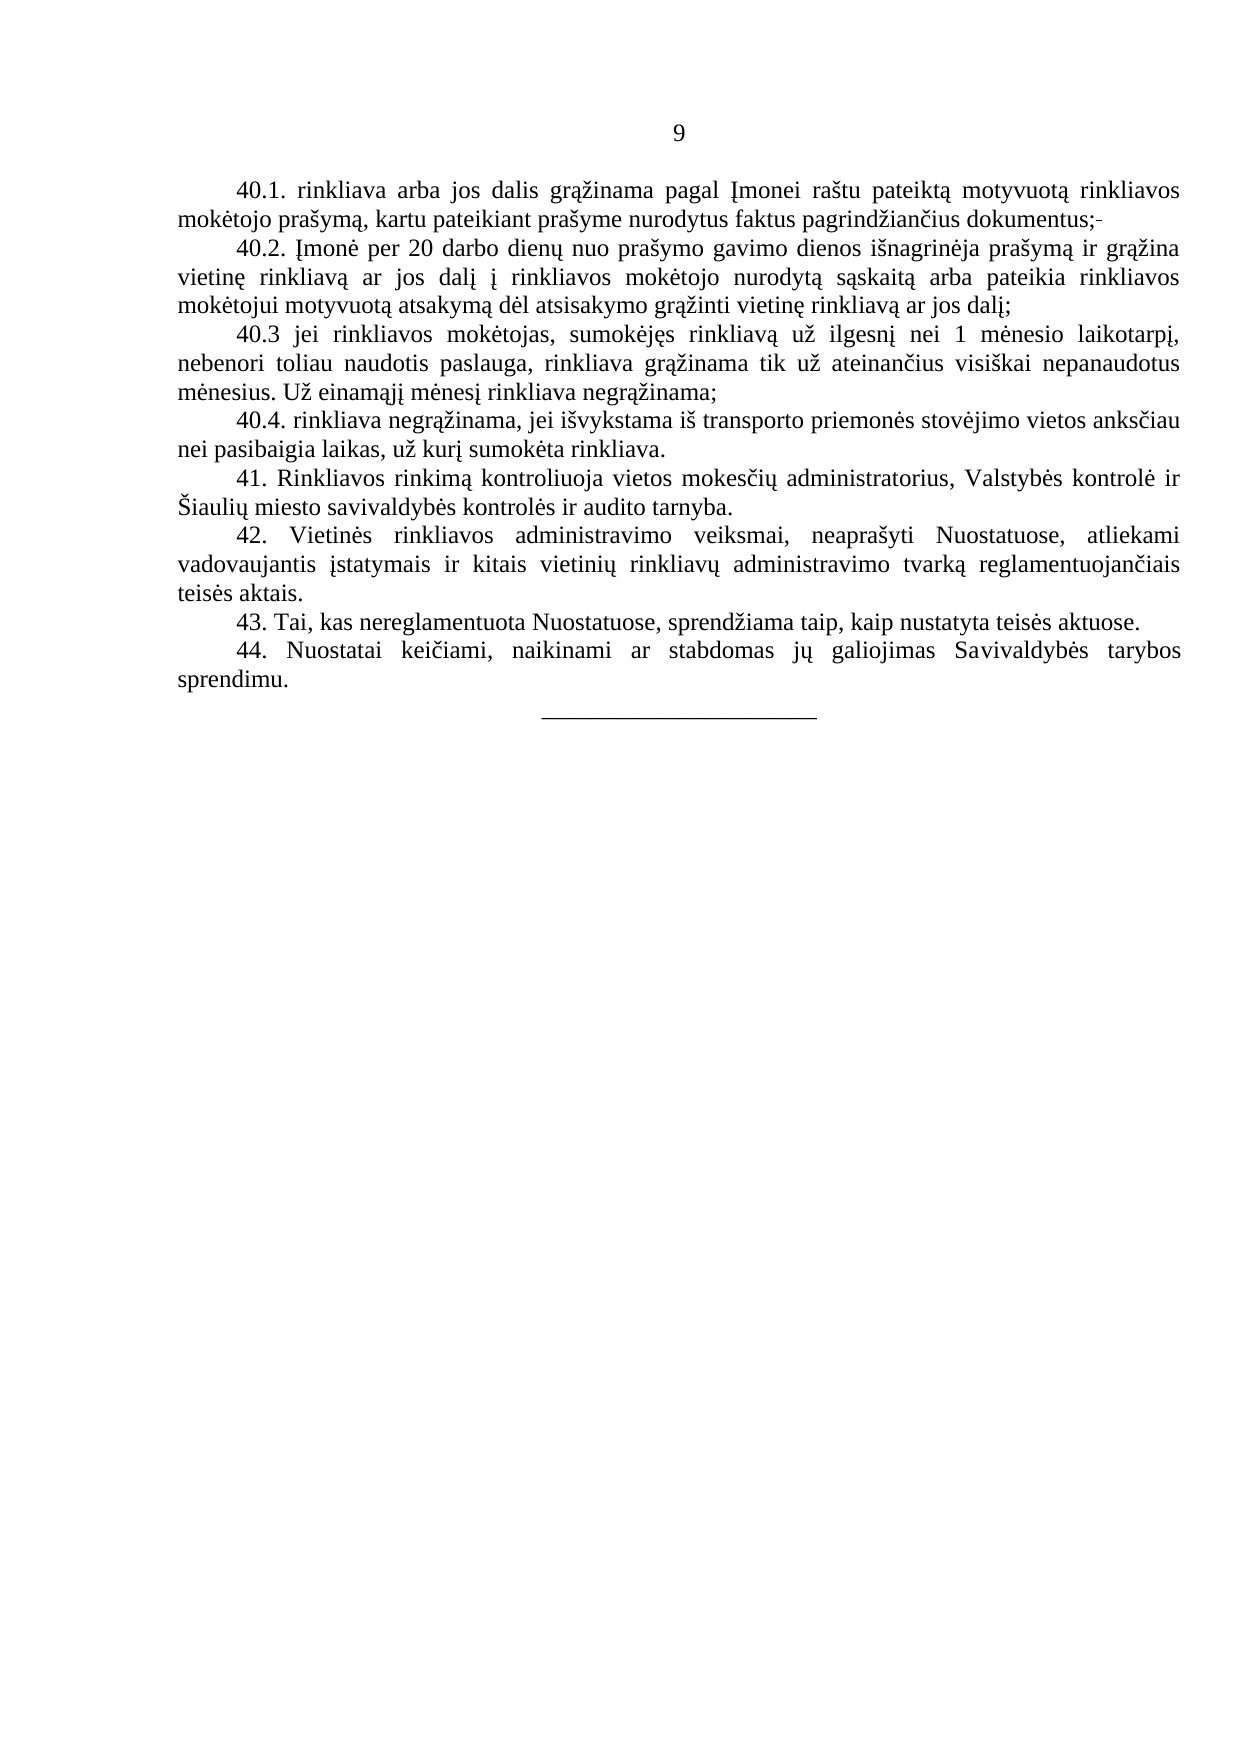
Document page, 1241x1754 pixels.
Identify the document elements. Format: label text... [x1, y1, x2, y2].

text 40.1. rinkliava arba jos dalis grąžinama pagal Įmonei raštu pateiktą motyvuotą rinkliavos mokėtojo prašymą, kartu pateikiant prašyme nurodytus faktus pagrindžiančius dokumentus; [177, 176, 1181, 233]
text 42. Vietinės rinkliavos administravimo veiksmai, neaprašyti Nuostatuose, atliekami vadovaujantis įstatymais ir kitais vietinių rinkliavų administravimo tvarką reglamentuojančiais teisės aktais. [177, 521, 1181, 607]
text 41. Rinkliavos rinkimą kontroliuoja vietos mokesčių administratorius, Valstybės kontrolė ir Šiaulių miesto savivaldybės kontrolės ir audito tarnyba. [177, 463, 1181, 521]
text 43. Tai, kas nereglamentuota Nuostatuose, sprendžiama taip, kaip nustatyta teisės aktuose. [177, 607, 1181, 636]
text ______________________ [177, 693, 1181, 722]
text 40.2. Įmonė per 20 darbo dienų nuo prašymo gavimo dienos išnagrinėja prašymą ir grąžina vietinę rinkliavą ar jos dalį į rinkliavos mokėtojo nurodytą sąskaitą arba pateikia rinkliavos mokėtojui motyvuotą atsakymą dėl atsisakymo grąžinti vietinę rinkliavą ar jos dalį; [177, 233, 1181, 319]
text 44. Nuostatai keičiami, naikinami ar stabdomas jų galiojimas Savivaldybės tarybos sprendimu. [177, 636, 1181, 693]
text 40.4. rinkliava negrąžinama, jei išvykstama iš transporto priemonės stovėjimo vietos anksčiau nei pasibaigia laikas, už kurį sumokėta rinkliava. [177, 406, 1181, 463]
text 40.3 jei rinkliavos mokėtojas, sumokėjęs rinkliavą už ilgesnį nei 1 mėnesio laikotarpį, nebenori toliau naudotis paslauga, rinkliava grąžinama tik už ateinančius visiškai nepanaudotus mėnesius. Už einamąjį mėnesį rinkliava negrąžinama; [177, 319, 1181, 406]
